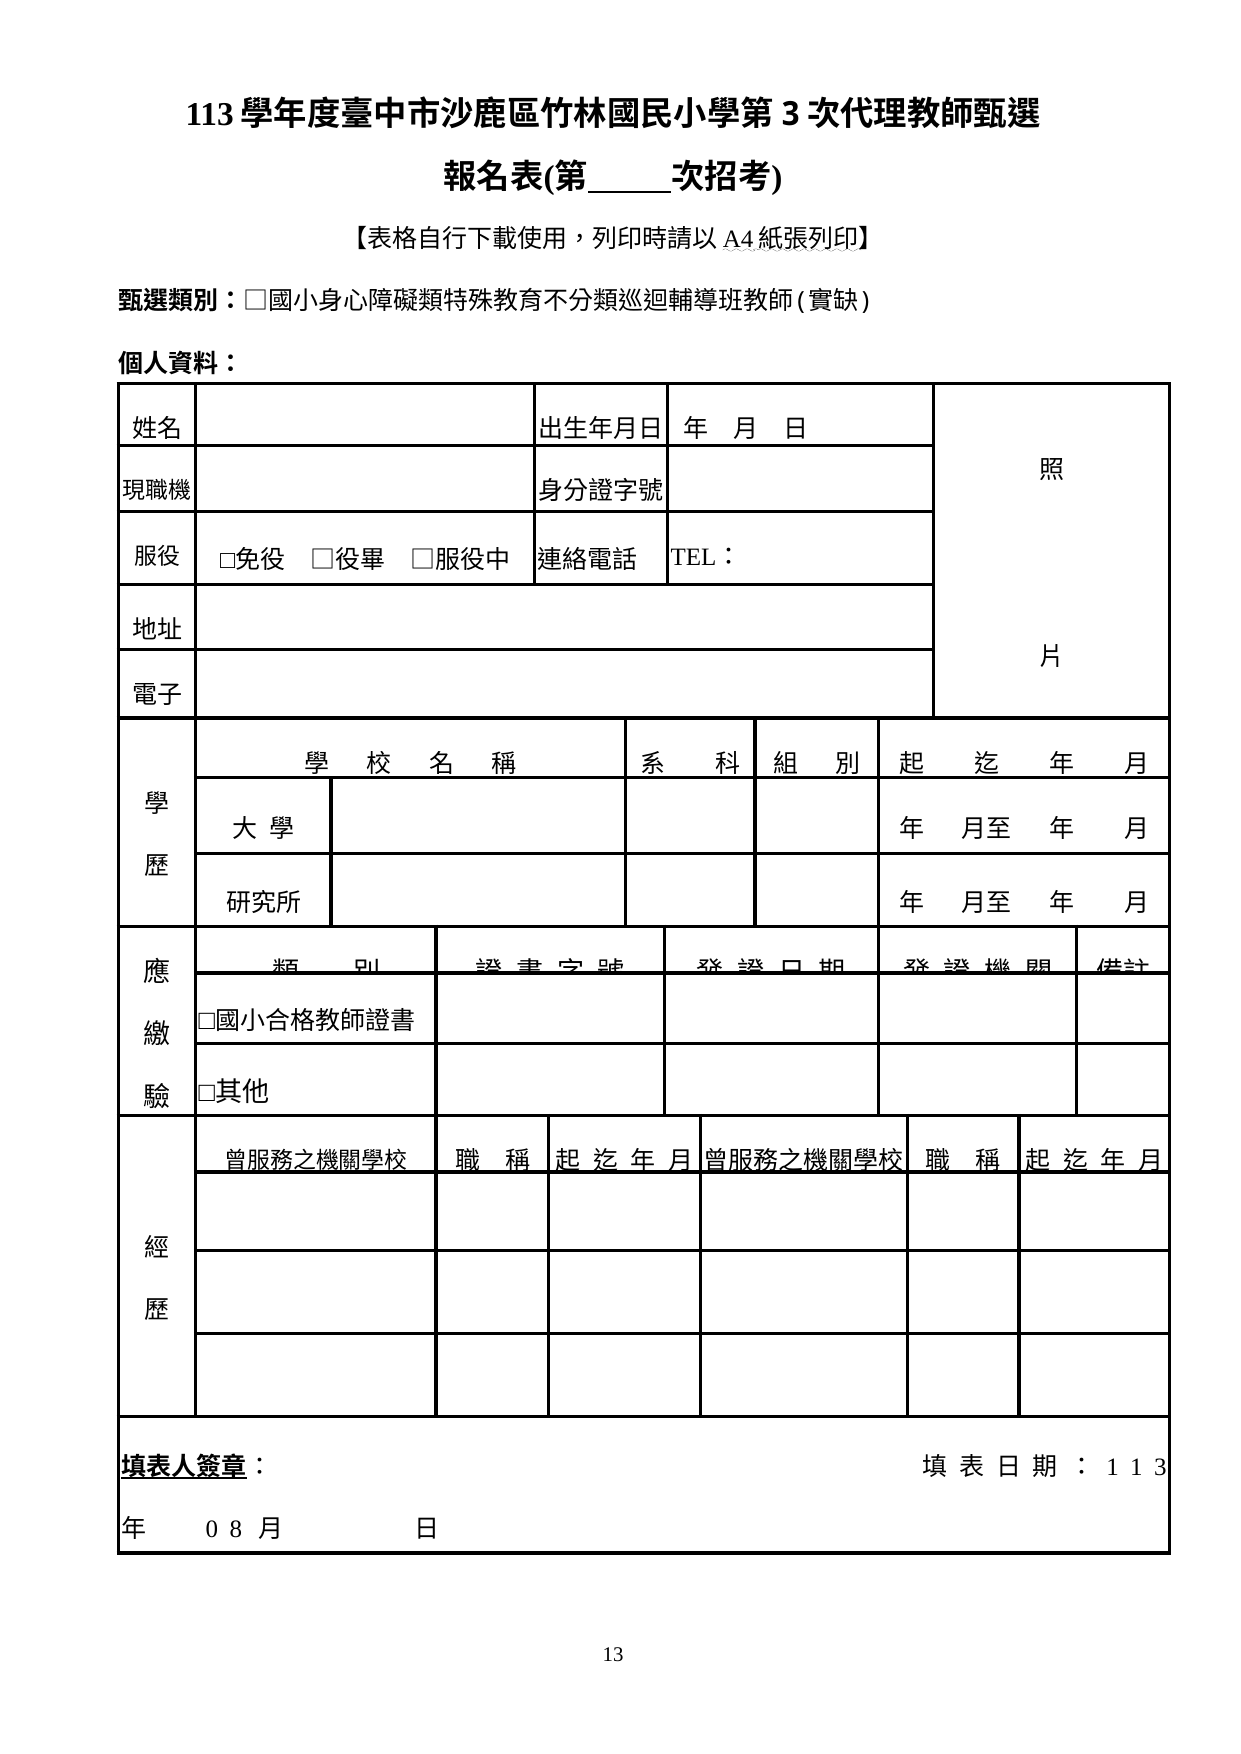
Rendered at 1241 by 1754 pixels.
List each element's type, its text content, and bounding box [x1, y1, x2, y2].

table_cell [909, 1335, 1017, 1415]
table_cell 連絡電話 [536, 513, 666, 582]
table_cell [197, 1174, 434, 1248]
table_cell [438, 975, 625, 1042]
table_cell [197, 1335, 434, 1415]
text 113學年度臺中市沙鹿區竹林國民小學第3次代理教師甄選 [118, 69, 1107, 132]
table_cell □免役 □役畢 □服役中 [197, 513, 533, 582]
table_cell 地址 [120, 586, 194, 648]
table_cell □國小合格教師證書 [197, 975, 434, 1042]
table_cell [757, 855, 877, 924]
table_cell □其他 [197, 1045, 434, 1114]
table_cell 經 歷 [120, 1117, 194, 1415]
table_cell [757, 779, 877, 852]
table_header 年 月 日 [669, 385, 932, 444]
table_cell [669, 447, 932, 509]
table_cell 研究所 [197, 855, 329, 924]
table_cell 大 學 [197, 779, 329, 852]
table_cell 填表人簽章： 填表日期：113年 08月 日 [120, 1418, 1168, 1551]
table_cell [627, 779, 753, 852]
text 甄選類別：□國小身心障礙類特殊教育不分類巡迴輔導班教師(實缺) [118, 257, 1107, 319]
table_cell [550, 1335, 699, 1415]
table_cell 職 稱 [909, 1117, 1017, 1170]
table_cell 電子郵件 [120, 651, 194, 716]
table_cell [197, 1252, 434, 1332]
table_cell [666, 975, 877, 1042]
text 報名表(第 次招考) [118, 132, 1107, 194]
table_header 照 片 [935, 385, 1168, 716]
table_cell 起 迄 年 月 [550, 1117, 699, 1170]
table_cell [880, 1045, 1075, 1114]
table_cell [197, 651, 932, 716]
table_cell 服役 情形 [120, 513, 194, 582]
table_cell 職 稱 [438, 1117, 547, 1170]
table_cell 組 別 [757, 720, 877, 776]
table_cell 應 繳 驗 證 件 [120, 928, 194, 1114]
table_cell 年 月至 年 月 [880, 855, 1168, 924]
table_cell [666, 1045, 877, 1114]
table_cell 起 迄 年 月 [880, 720, 1168, 776]
table_cell 系 科 [627, 720, 753, 776]
table_cell [625, 975, 663, 1042]
text 個人資料： [101, 319, 1107, 382]
table_cell 曾服務之機關學校 [197, 1117, 434, 1170]
table_cell TEL： 手機： [669, 513, 932, 582]
table_cell 證 書 字 號 [438, 928, 663, 971]
table_cell [909, 1252, 1017, 1332]
table_cell [550, 1252, 699, 1332]
table_cell 發 證 日 期 [666, 928, 877, 971]
table_cell [880, 975, 1075, 1042]
table_cell [1078, 975, 1168, 1042]
table_cell [702, 1174, 906, 1248]
table_header 出生年月日 [536, 385, 666, 444]
table_cell [627, 855, 753, 924]
table_cell [197, 447, 533, 509]
table_cell 發 證 機 關 [880, 928, 1075, 971]
table_cell [438, 1045, 625, 1114]
table_cell [1078, 1045, 1168, 1114]
table_cell [550, 1174, 699, 1248]
table_cell 學 校 名 稱 [197, 720, 624, 776]
table_cell 備註 [1078, 928, 1168, 971]
table_cell [333, 779, 624, 852]
table_cell [702, 1252, 906, 1332]
table_cell 現職機關學校 [120, 447, 194, 509]
table_cell 身分證字號 [536, 447, 666, 509]
table_cell [909, 1174, 1017, 1248]
table_cell [1021, 1252, 1168, 1332]
table_cell 年 月至 年 月 [880, 779, 1168, 852]
text 【表格自行下載使用，列印時請以A4紙張列印】 [118, 194, 1107, 257]
table_cell [702, 1335, 906, 1415]
table_cell [1021, 1174, 1168, 1248]
table_cell 起 迄 年 月 [1021, 1117, 1168, 1170]
table_cell 學 歷 [120, 720, 194, 924]
table_cell [438, 1335, 547, 1415]
table_header [197, 385, 533, 444]
table_cell [625, 1045, 663, 1114]
table_cell 曾服務之機關學校 [702, 1117, 906, 1170]
table_cell [197, 586, 932, 648]
table_cell [438, 1174, 547, 1248]
table_header 姓名 [120, 385, 194, 444]
table_cell [438, 1252, 547, 1332]
table_cell 類 別 [197, 928, 434, 971]
table_cell [1021, 1335, 1168, 1415]
table_cell [333, 855, 624, 924]
